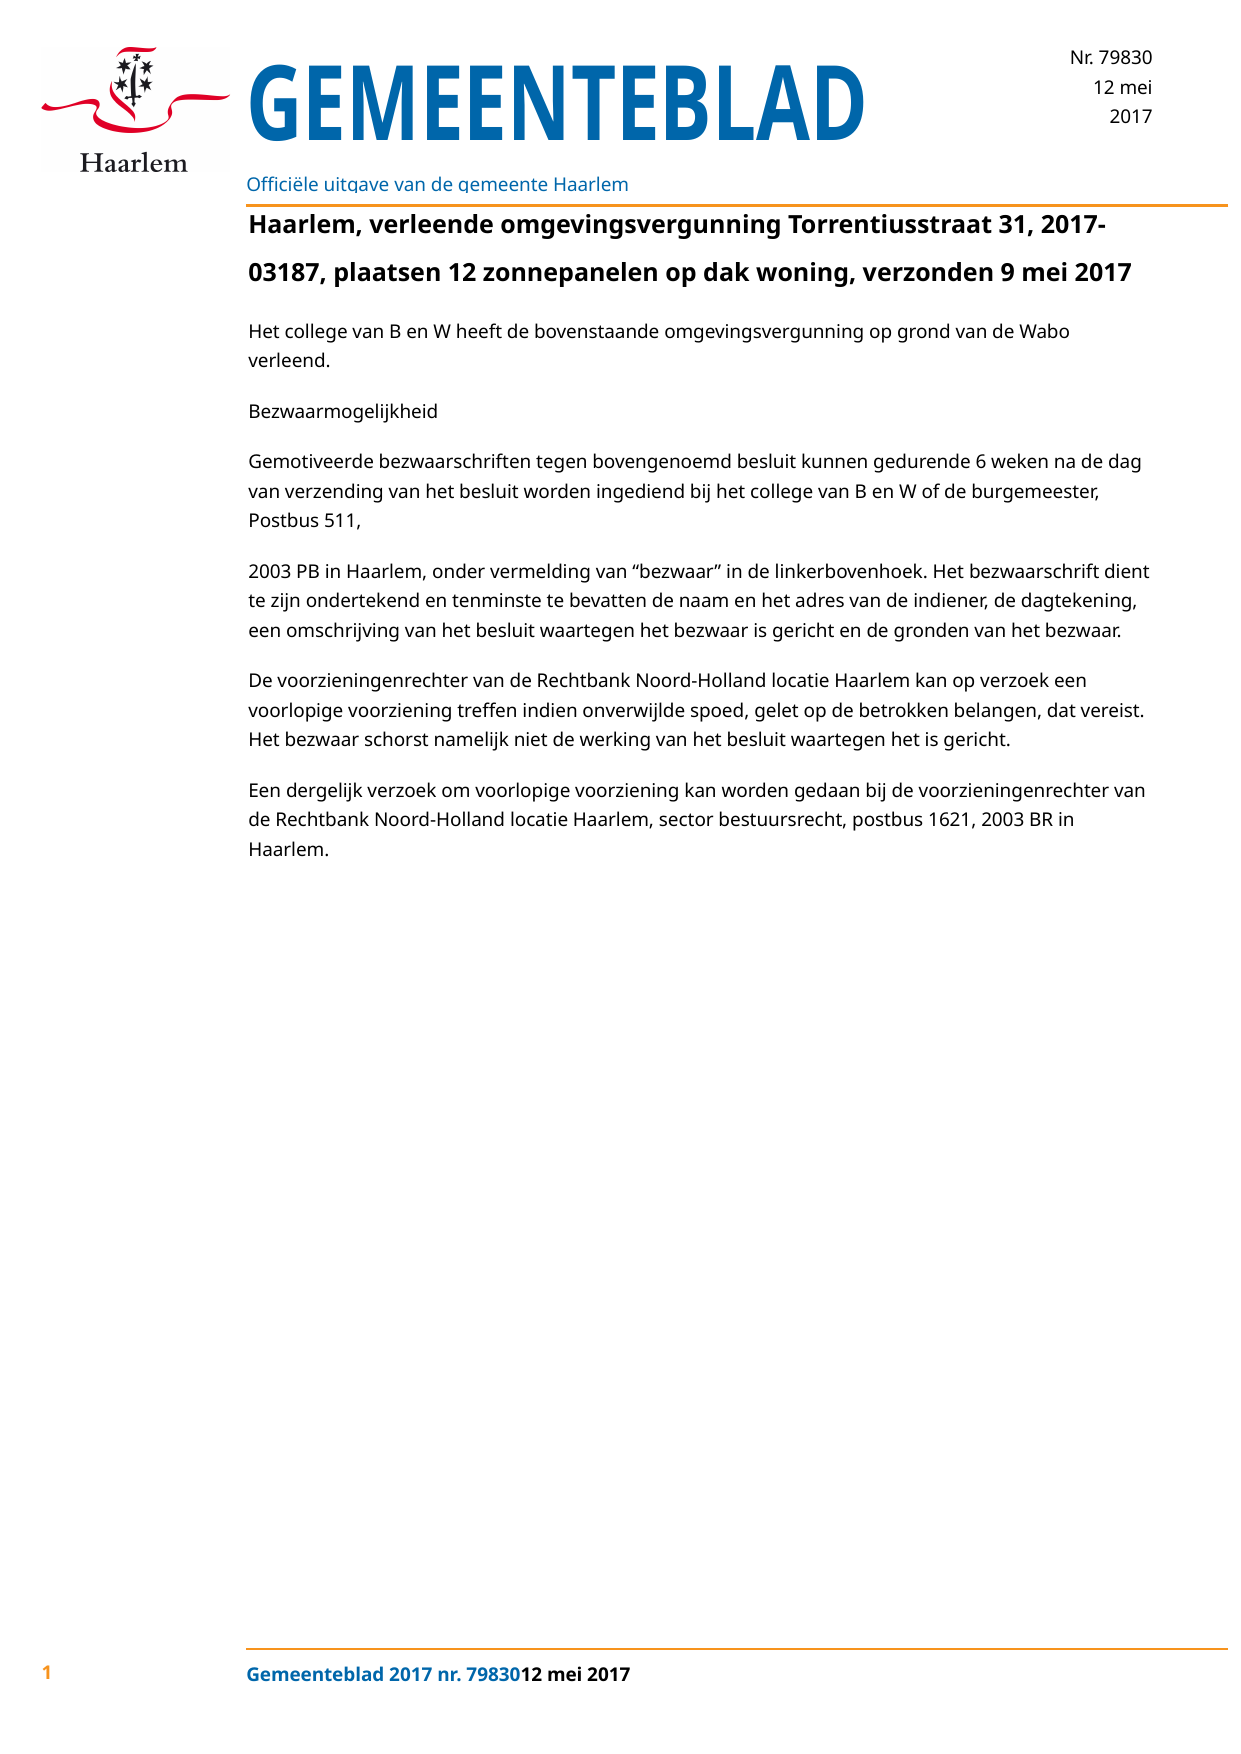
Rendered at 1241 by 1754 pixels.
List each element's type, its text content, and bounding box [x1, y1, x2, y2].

text De voorzieningenrechter van de Rechtbank Noord-Holland locatie Haarlem kan op verzoek een voorlopige voorziening treffen indien onverwijlde spoed, gelet op de betrokken belangen, dat vereist. Het bezwaar schorst namelijk niet de werking van het besluit waartegen het is gericht. [248, 667, 1152, 752]
text Het college van B en W heeft de bovenstaande omgevingsvergunning op grond van de Wabo verleend. [248, 318, 1152, 373]
text Bezwaarmogelijkheid [248, 398, 1152, 424]
picture [41, 47, 231, 172]
text 2003 PB in Haarlem, onder vermelding van “bezwaar” in de linkerbovenhoek. Het bezwaarschrift dient te zijn ondertekend en tenminste te bevatten de naam en het adres van de indiener, de dagtekening, een omschrijving van het besluit waartegen het bezwaar is gericht en de gronden van het bezwaar. [248, 558, 1152, 643]
text Gemotiveerde bezwaarschriften tegen bovengenoemd besluit kunnen gedurende 6 weken na de dag van verzending van het besluit worden ingediend bij het college van B en W of de burgemeester, Postbus 511, [248, 448, 1152, 533]
text Een dergelijk verzoek om voorlopige voorziening kan worden gedaan bij de voorzieningenrechter van de Rechtbank Noord-Holland locatie Haarlem, sector bestuursrecht, postbus 1621, 2003 BR in Haarlem. [248, 777, 1152, 862]
text Haarlem, verleende omgevingsvergunning Torrentiusstraat 31, 2017-03187, plaatsen 12 zonnepanelen op dak woning, verzonden 9 mei 2017 [248, 207, 1152, 288]
